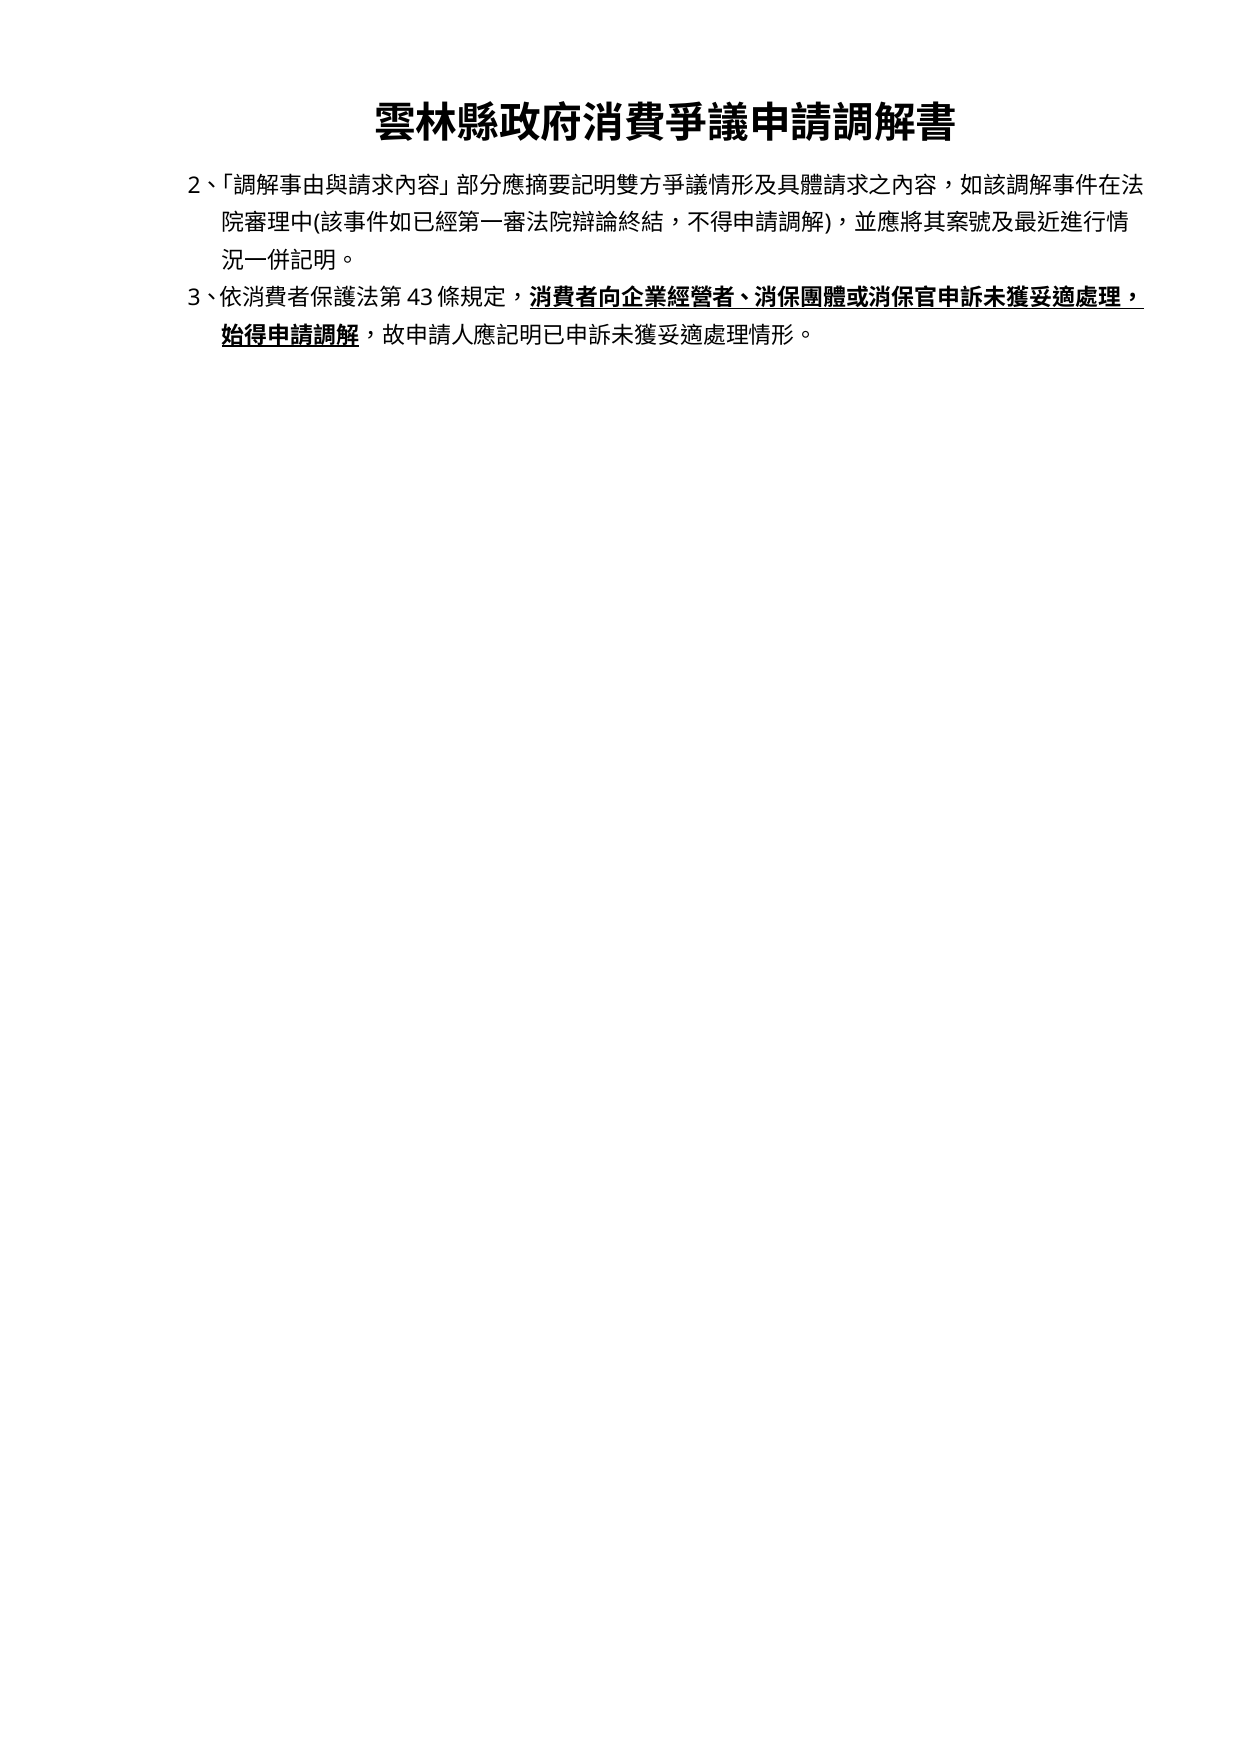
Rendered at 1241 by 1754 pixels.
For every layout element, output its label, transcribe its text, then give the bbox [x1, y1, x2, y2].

text 2、「調解事由與請求內容」部分應摘要記明雙方爭議情形及具體請求之內容，如該調解事件在法院審理中(該事件如已經第一審法院辯論終結，不得申請調解)，並應將其案號及最近進行情況一併記明。 [187, 164, 1144, 277]
text 3、依消費者保護法第43條規定，消費者向企業經營者、消保團體或消保官申訴未獲妥適處理，始得申請調解，故申請人應記明已申訴未獲妥適處理情形。 [187, 277, 1144, 352]
